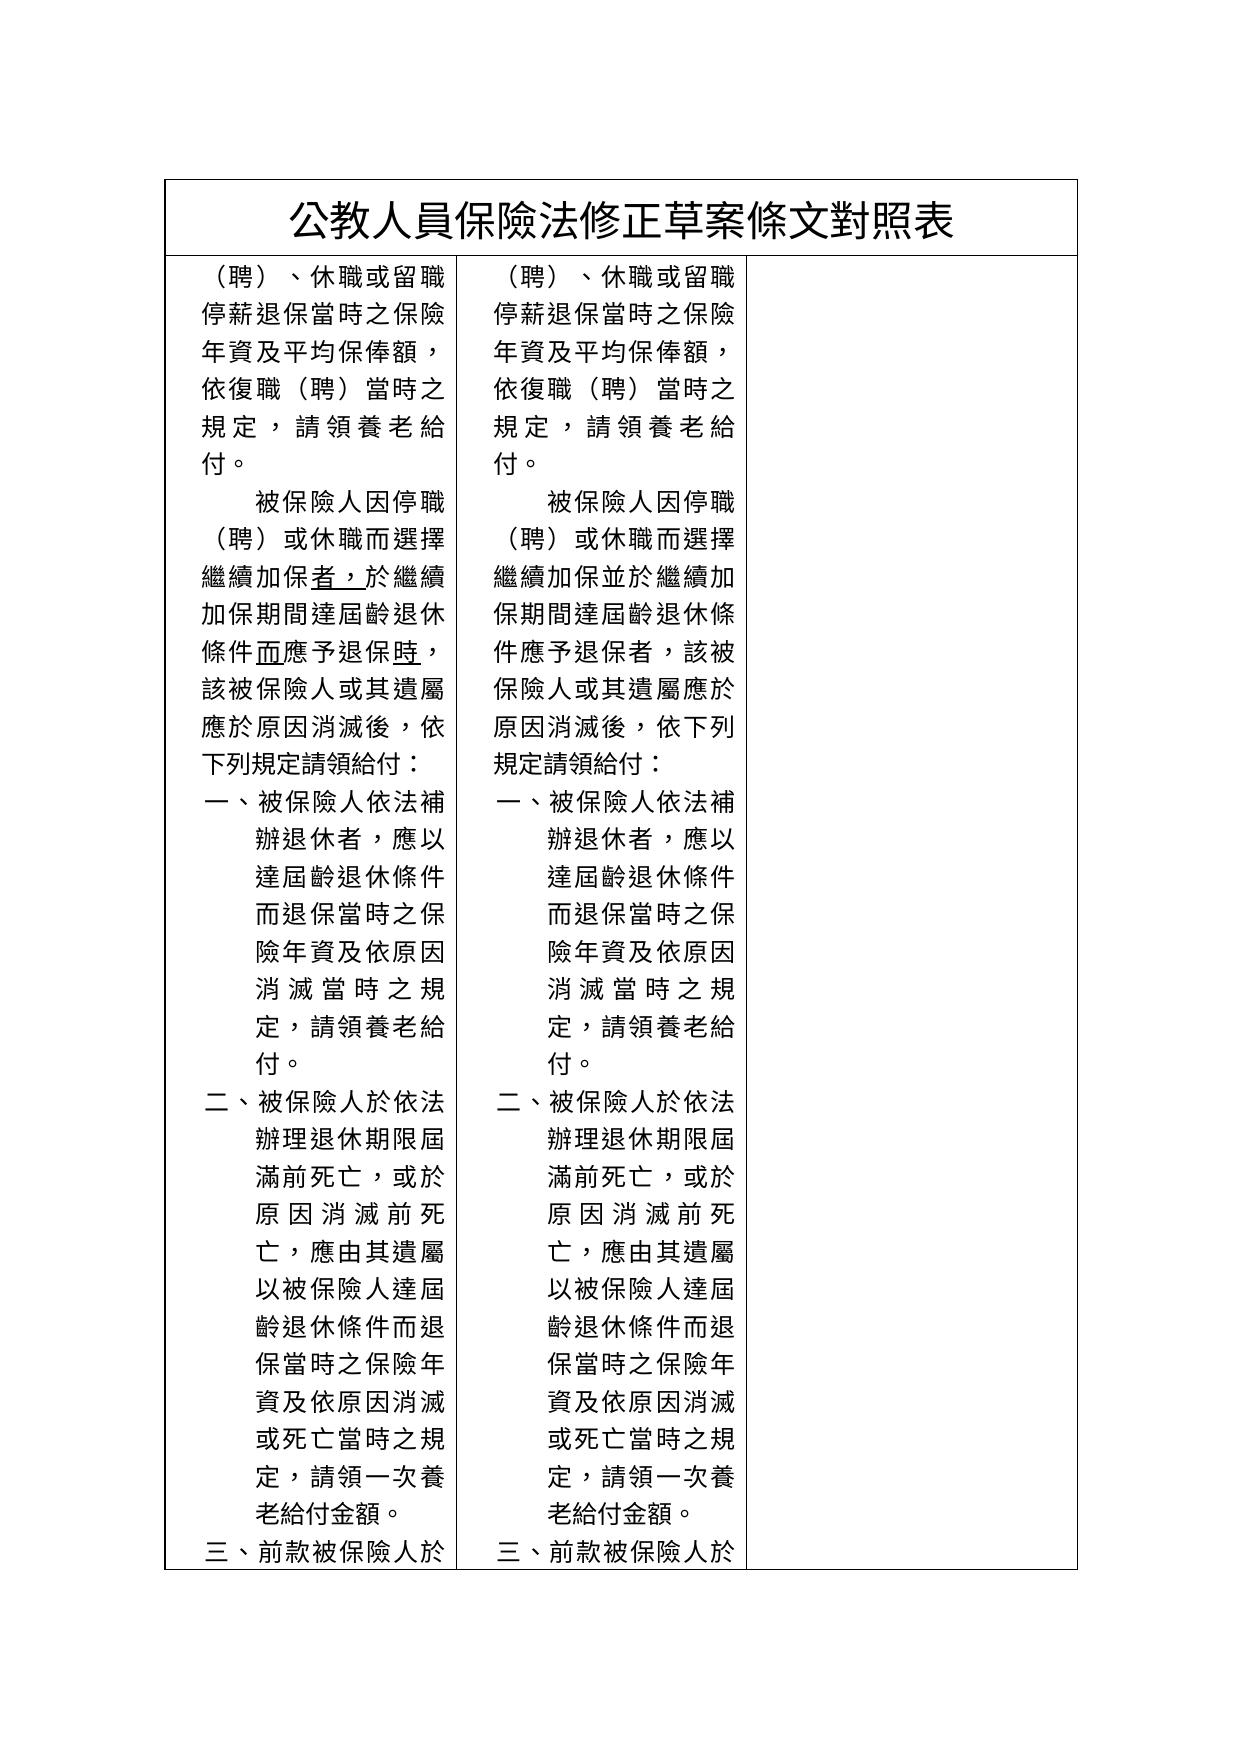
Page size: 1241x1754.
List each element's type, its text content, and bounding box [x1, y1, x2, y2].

table_header 公教人員保險法修正草案條文對照表 [166, 180, 1077, 255]
table_cell [747, 256, 1077, 1569]
table_cell （聘）、休職或留職停薪退保當時之保險年資及平均保俸額，依復職（聘）當時之規定，請領養老給付。 被保險人因停職（聘）或休職而選擇繼續加保並於繼續加保期間達屆齡退休條件應予退保者，該被保險人或其遺屬應於原因消滅後，依下列規定請領給付： 一、被保險人依法補辦退休者，應以達屆齡退休條件而退保當時之保險年資及依原因消滅當時之規定，請領養老給付。 二、被保險人於依法辦理退休期限屆滿前死亡，或於原因消滅前死亡，應由其遺屬以被保險人達屆齡退休條件而退保當時之保險年資及依原因消滅或死亡當時之規定，請領一次養老給付金額。 三、前款被保險人於 [457, 256, 746, 1569]
table_cell （聘）、休職或留職停薪退保當時之保險年資及平均保俸額，依復職（聘）當時之規定，請領養老給付。 被保險人因停職（聘）或休職而選擇繼續加保者，於繼續加保期間達屆齡退休條件而應予退保時，該被保險人或其遺屬應於原因消滅後，依下列規定請領給付： 一、被保險人依法補辦退休者，應以達屆齡退休條件而退保當時之保險年資及依原因消滅當時之規定，請領養老給付。 二、被保險人於依法辦理退休期限屆滿前死亡，或於原因消滅前死亡，應由其遺屬以被保險人達屆齡退休條件而退保當時之保險年資及依原因消滅或死亡當時之規定，請領一次養老給付金額。 三、前款被保險人於 [166, 256, 456, 1569]
